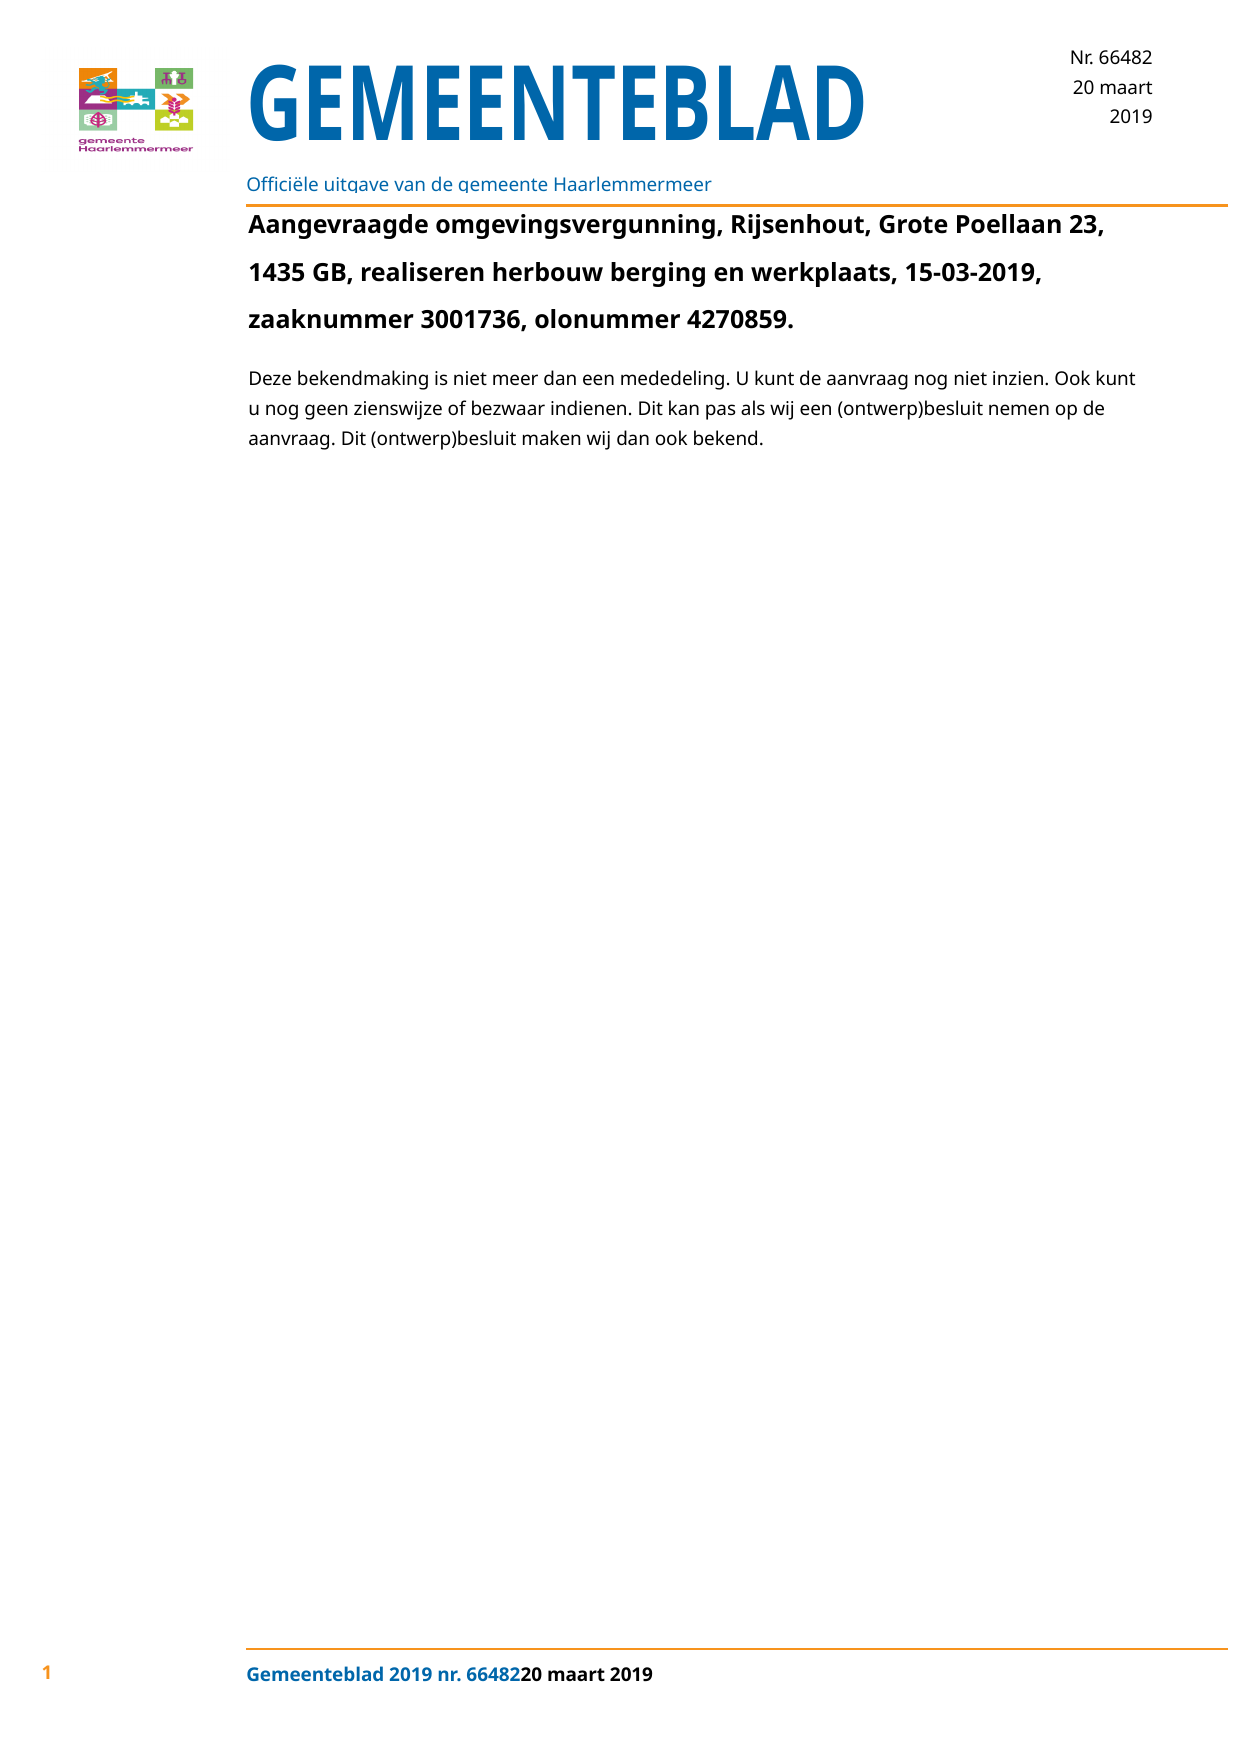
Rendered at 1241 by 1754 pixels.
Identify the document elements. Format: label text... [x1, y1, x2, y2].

text Deze bekendmaking is niet meer dan een mededeling. U kunt de aanvraag nog niet inzien. Ook kunt u nog geen zienswijze of bezwaar indienen. Dit kan pas als wij een (ontwerp)besluit nemen op de aanvraag. Dit (ontwerp)besluit maken wij dan ook bekend. [248, 366, 1152, 450]
text Aangevraagde omgevingsvergunning, Rijsenhout, Grote Poellaan 23, 1435 GB, realiseren herbouw berging en werkplaats, 15-03-2019, zaaknummer 3001736, olonummer 4270859. [248, 207, 1152, 336]
picture [41, 47, 231, 172]
